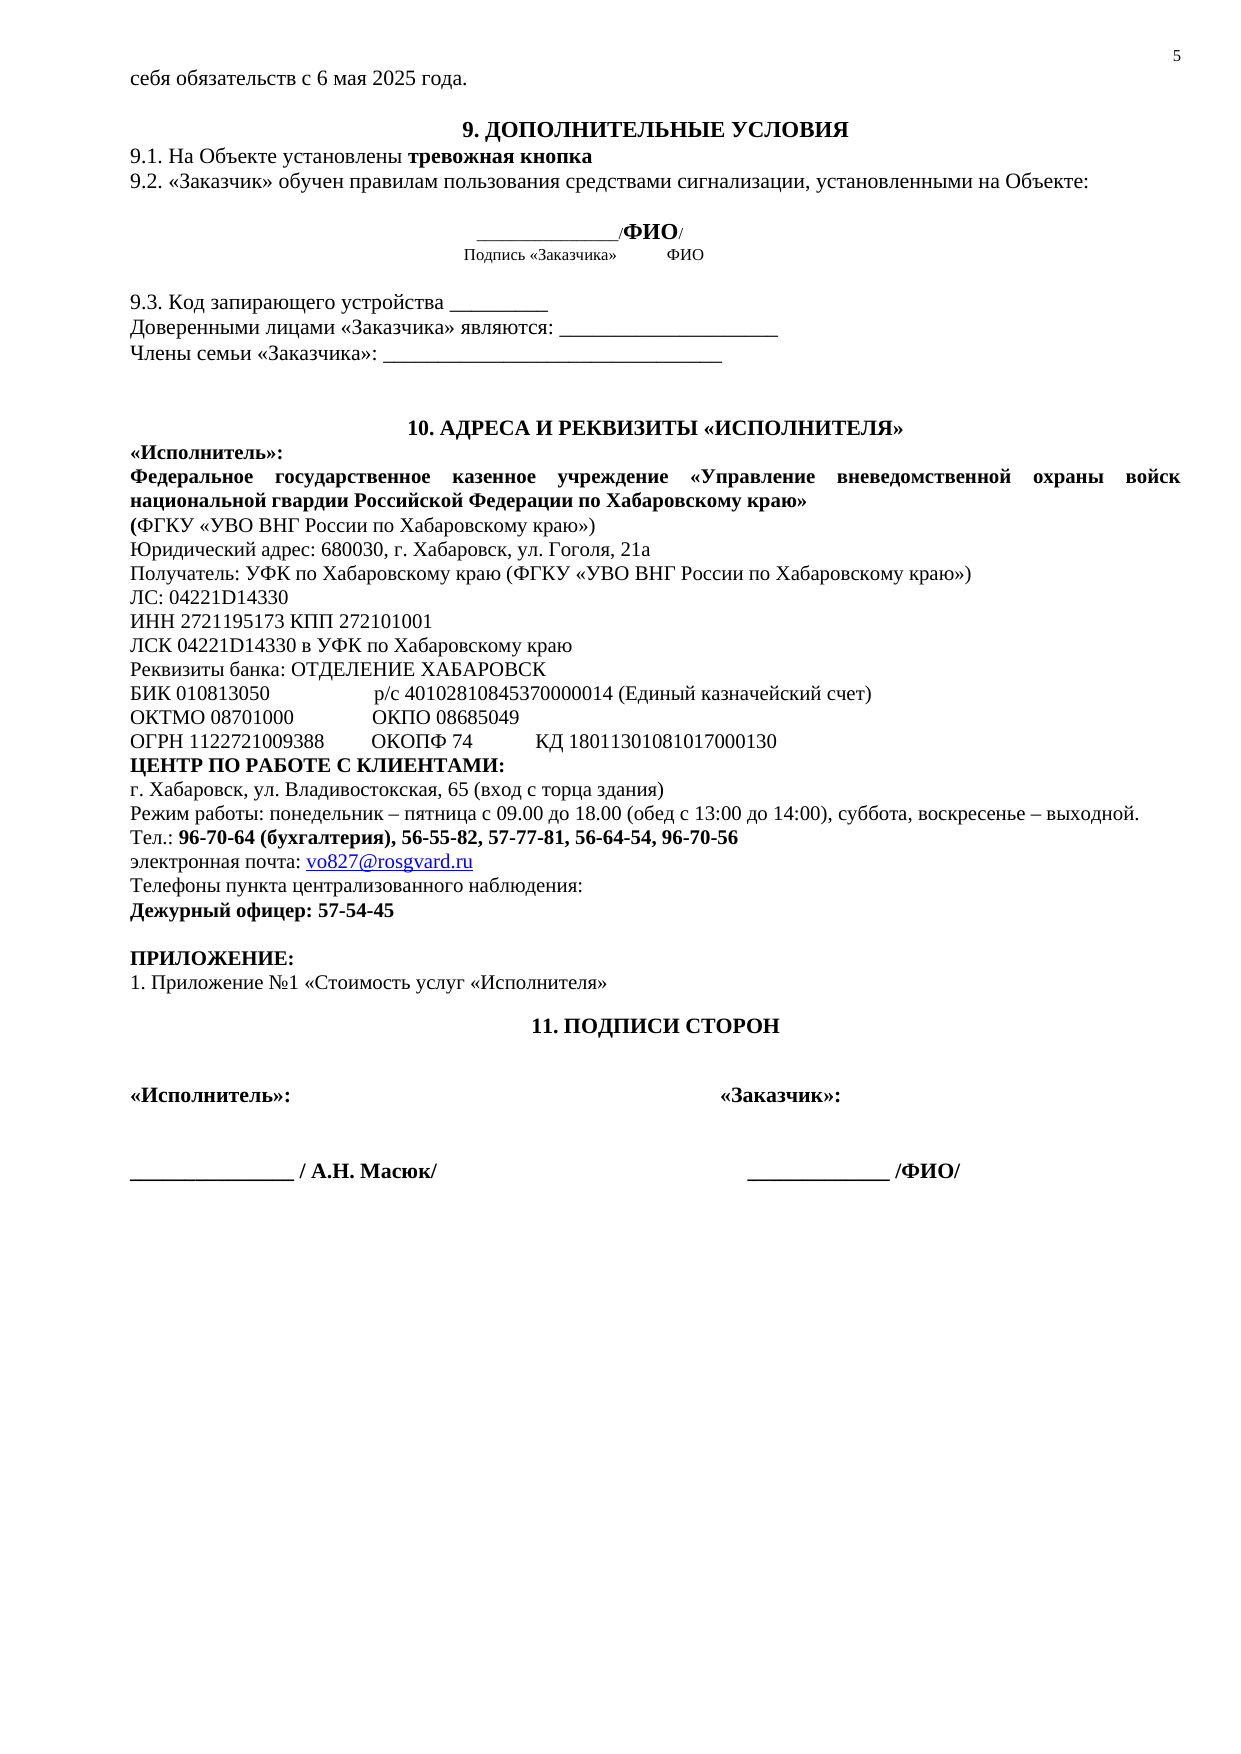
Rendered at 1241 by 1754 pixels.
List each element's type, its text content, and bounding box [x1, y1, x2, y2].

text ОКТМО 08701000 ОКПО 08685049 [130, 705, 1181, 729]
text _______________ / А.Н. Масюк/ _____________ /ФИО/ [130, 1158, 1181, 1183]
text 1. Приложение №1 «Стоимость услуг «Исполнителя» [130, 970, 1181, 994]
text Телефоны пункта централизованного наблюдения: [130, 873, 1181, 897]
text «Исполнитель»: «Заказчик»: [130, 1082, 1181, 1108]
text ОГРН 1122721009388 ОКОПФ 74 КД 18011301081017000130 [130, 729, 1181, 753]
text Режим работы: понедельник – пятница с 09.00 до 18.00 (обед с 13:00 до 14:00), суббота, воскресенье – выходной. [130, 801, 1181, 825]
text Юридический адрес: 680030, г. Хабаровск, ул. Гоголя, 21а [130, 537, 1181, 561]
text Подпись «Заказчика» ФИО [277, 245, 1181, 264]
text себя обязательств с 6 мая 2025 года. [130, 59, 1181, 90]
text 11. ПОДПИСИ СТОРОН [130, 1013, 1181, 1038]
text Получатель: УФК по Хабаровскому краю (ФГКУ «УВО ВНГ России по Хабаровскому краю») [130, 561, 1181, 585]
text ЛСК 04221D14330 в УФК по Хабаровскому краю [130, 633, 1181, 657]
text электронная почта: vo827@rosgvard.ru [130, 849, 1181, 873]
text БИК 010813050 р/с 40102810845370000014 (Единый казначейский счет) [130, 681, 1181, 705]
text 9. ДОПОЛНИТЕЛЬНЫЕ УСЛОВИЯ [130, 116, 1181, 143]
text Члены семьи «Заказчика»: _______________________________ [130, 339, 1181, 365]
text Федеральное государственное казенное учреждение «Управление вневедомственной охраны войск национальной гвардии Российской Федерации по Хабаровскому краю» [130, 464, 1181, 512]
text ЦЕНТР ПО РАБОТЕ С КЛИЕНТАМИ: [130, 753, 1181, 777]
text «Исполнитель»: [130, 440, 1181, 464]
text Реквизиты банка: ОТДЕЛЕНИЕ ХАБАРОВСК [130, 657, 1181, 681]
text 9.3. Код запирающего устройства _________ [130, 289, 1181, 314]
text _________________/ФИО/ [130, 218, 1181, 245]
text 9.1. На Объекте установлены тревожная кнопка [130, 143, 1181, 168]
text ЛС: 04221D14330 [130, 585, 1181, 609]
text Доверенными лицами «Заказчика» являются: ____________________ [130, 314, 1181, 339]
text ПРИЛОЖЕНИЕ: [130, 946, 1181, 970]
text г. Хабаровск, ул. Владивостокская, 65 (вход с торца здания) [130, 777, 1181, 801]
text 9.2. «Заказчик» обучен правилам пользования средствами сигнализации, установленными на Объекте: [130, 168, 1181, 193]
text 10. АДРЕСА И РЕКВИЗИТЫ «ИСПОЛНИТЕЛЯ» [130, 415, 1181, 440]
text Дежурный офицер: 57-54-45 [130, 897, 1181, 922]
text ИНН 2721195173 КПП 272101001 [130, 609, 1181, 633]
text (ФГКУ «УВО ВНГ России по Хабаровскому краю») [130, 512, 1181, 537]
text Тел.: 96-70-64 (бухгалтерия), 56-55-82, 57-77-81, 56-64-54, 96-70-56 [130, 825, 1181, 849]
